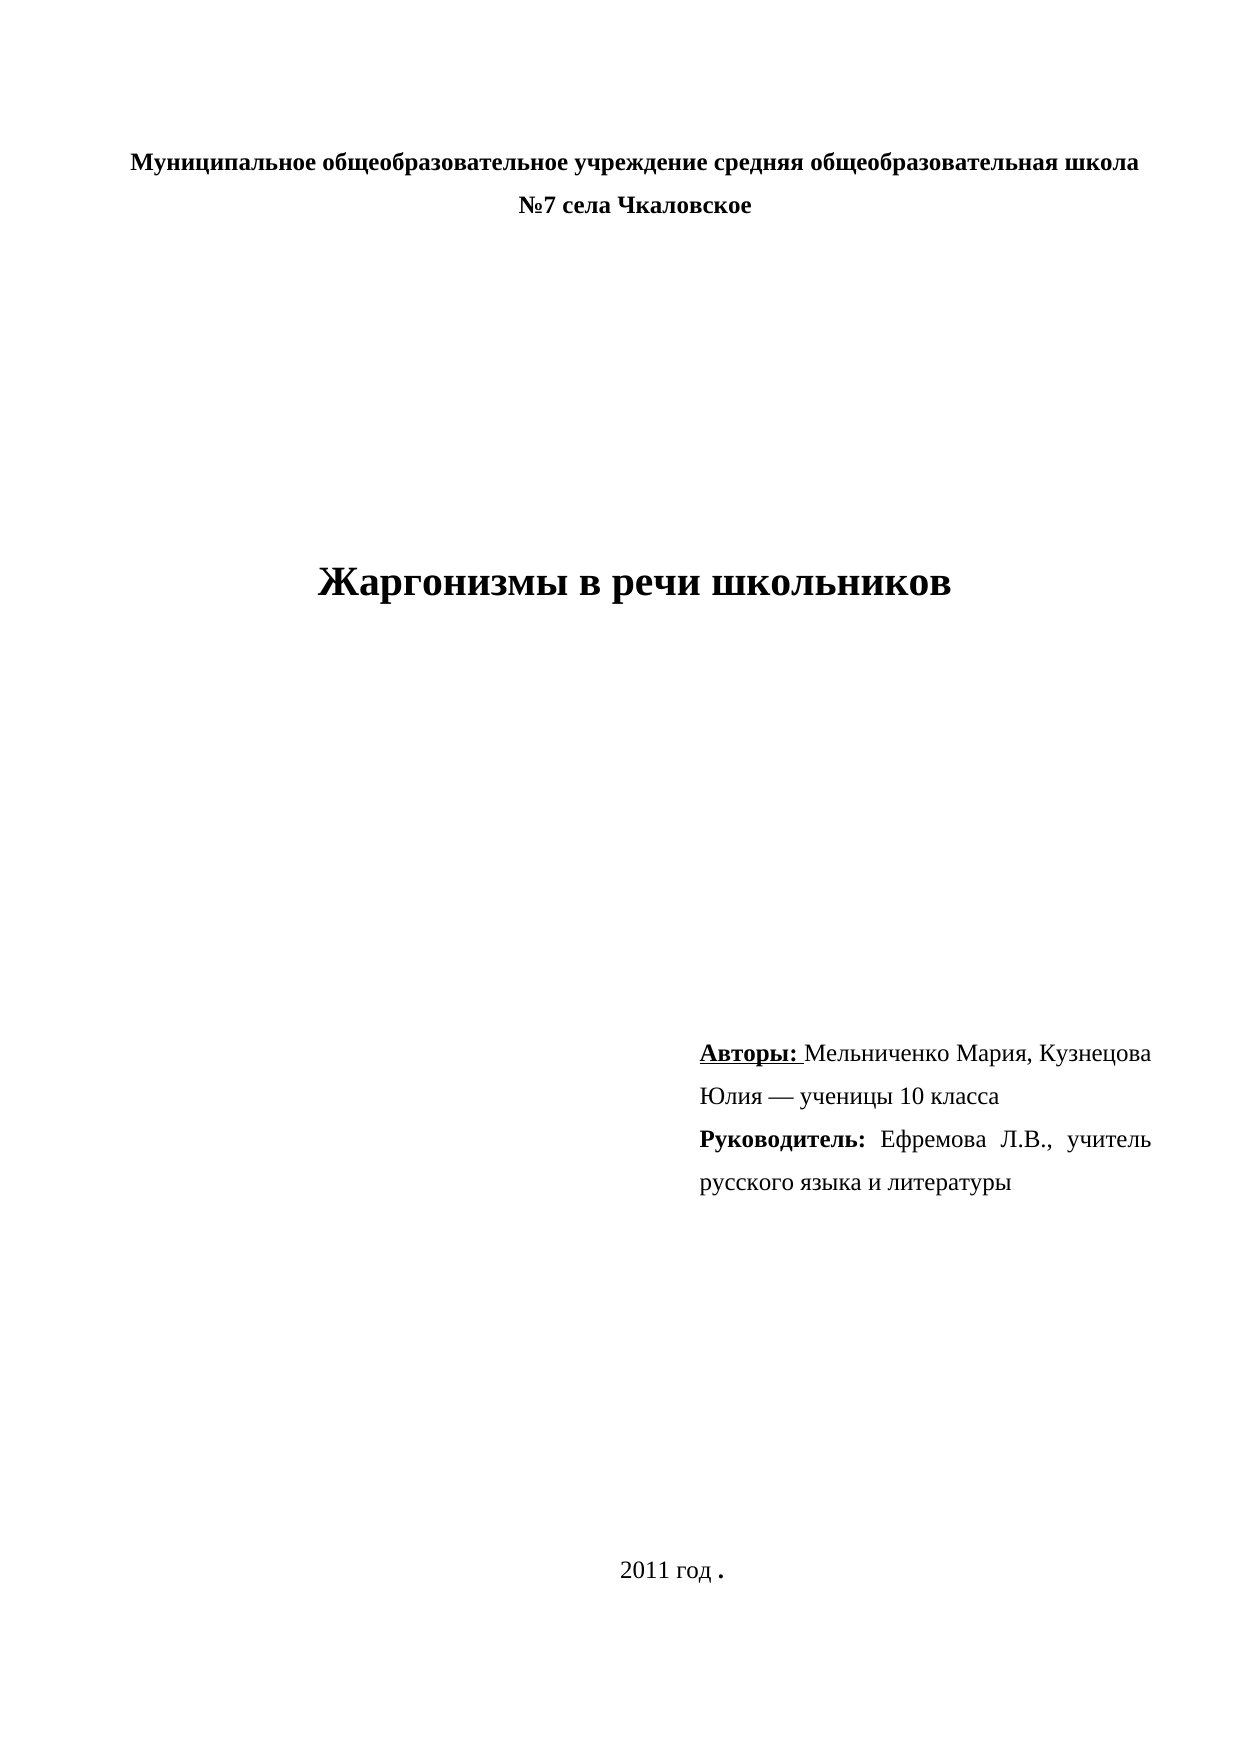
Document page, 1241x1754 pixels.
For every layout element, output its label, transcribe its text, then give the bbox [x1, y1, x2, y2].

text Муниципальное общеобразовательное учреждение средняя общеобразовательная школа №7 села Чкаловское [118, 147, 1152, 219]
text 2011 год . [118, 1556, 1152, 1584]
text Руководитель: Ефремова Л.В., учитель русского языка и литературы [699, 1124, 1152, 1196]
text Жаргонизмы в речи школьников [118, 557, 1152, 604]
text Авторы: Мельниченко Мария, Кузнецова Юлия — ученицы 10 класса [699, 1038, 1152, 1110]
